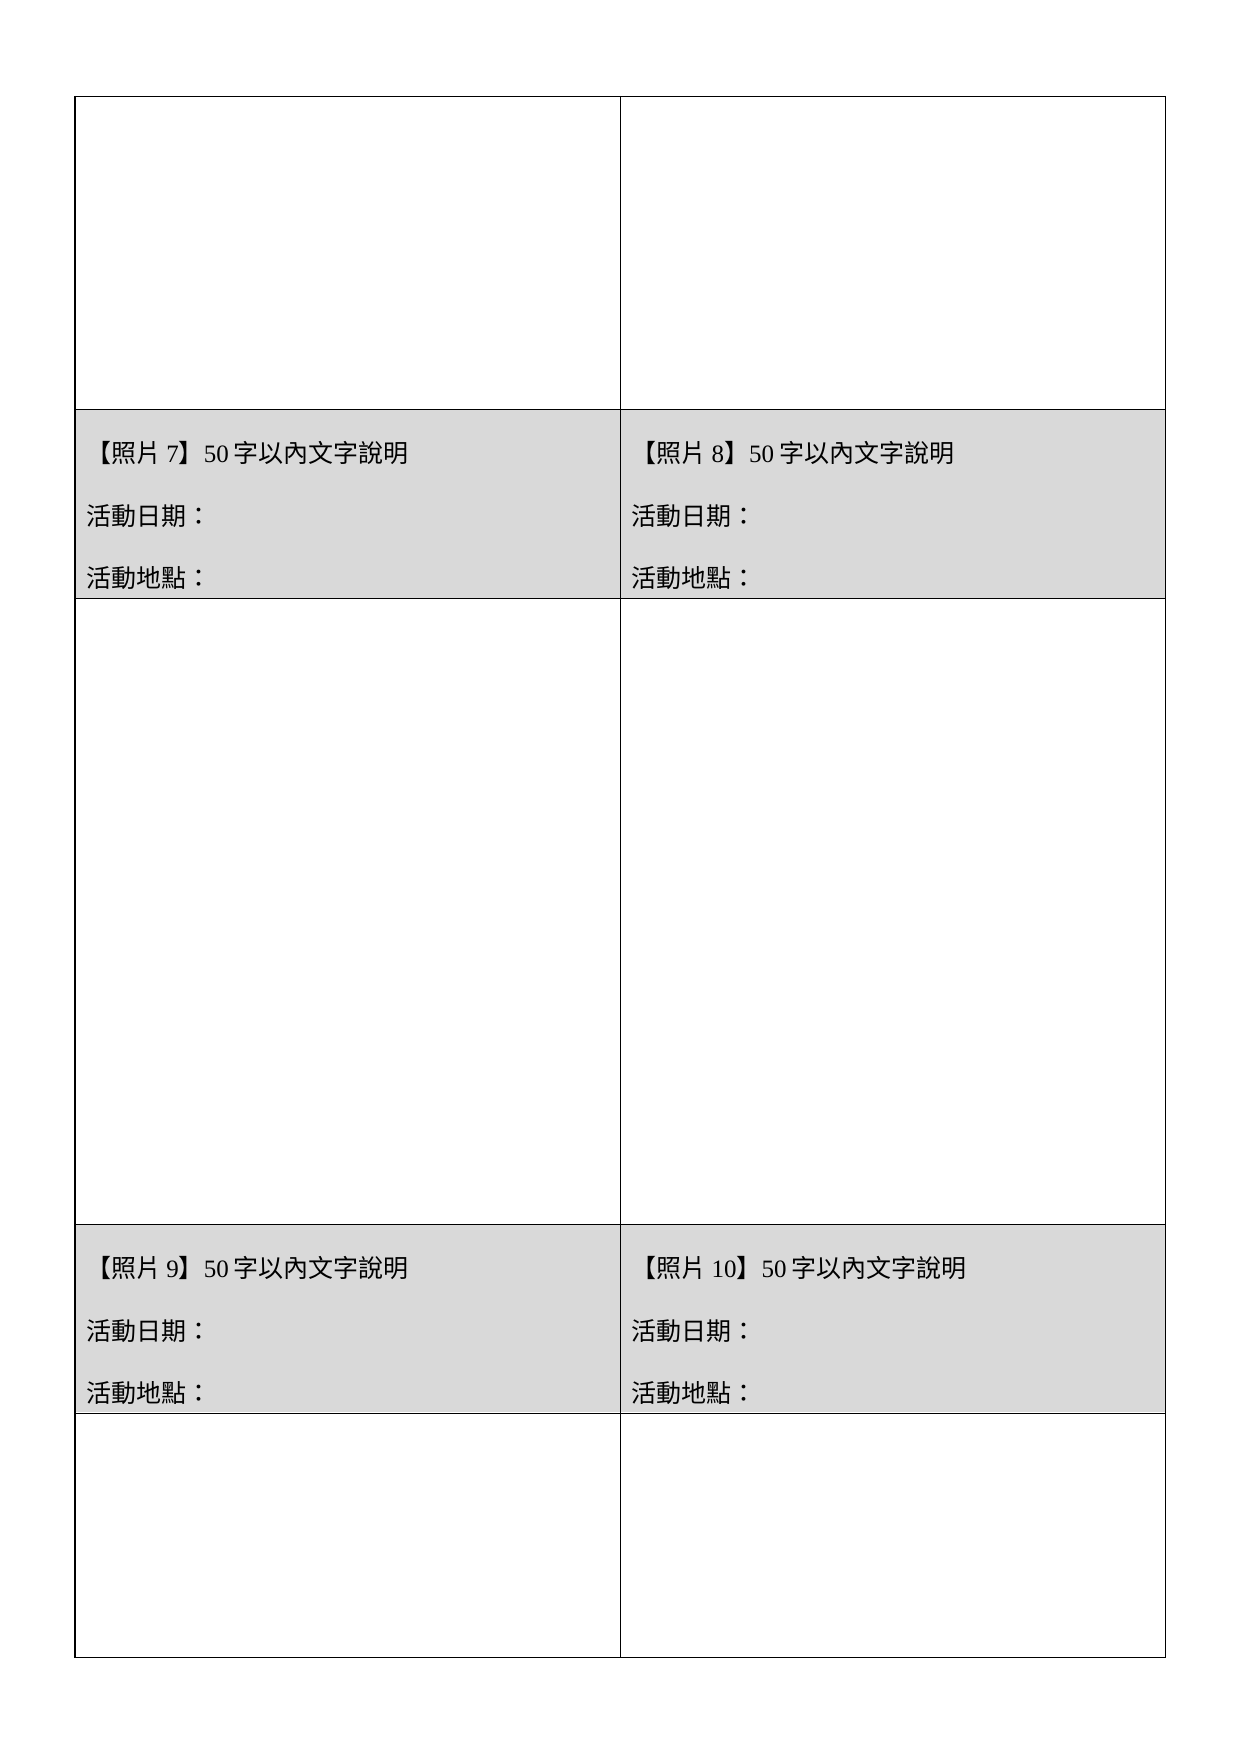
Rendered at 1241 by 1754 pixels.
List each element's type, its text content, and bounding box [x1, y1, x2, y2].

table_cell 【照片9】50字以內文字說明 活動日期： 活動地點： [76, 1225, 620, 1412]
table_cell [621, 1414, 1165, 1657]
table_cell [621, 599, 1165, 1224]
table_cell [76, 1414, 620, 1657]
table_cell [76, 97, 620, 409]
table_cell 【照片10】50字以內文字說明 活動日期： 活動地點： [621, 1225, 1165, 1412]
table_cell [76, 599, 620, 1224]
table_cell 【照片7】50字以內文字說明 活動日期： 活動地點： [76, 410, 620, 598]
table_cell 【照片8】50字以內文字說明 活動日期： 活動地點： [621, 410, 1165, 598]
table_cell [621, 97, 1165, 409]
